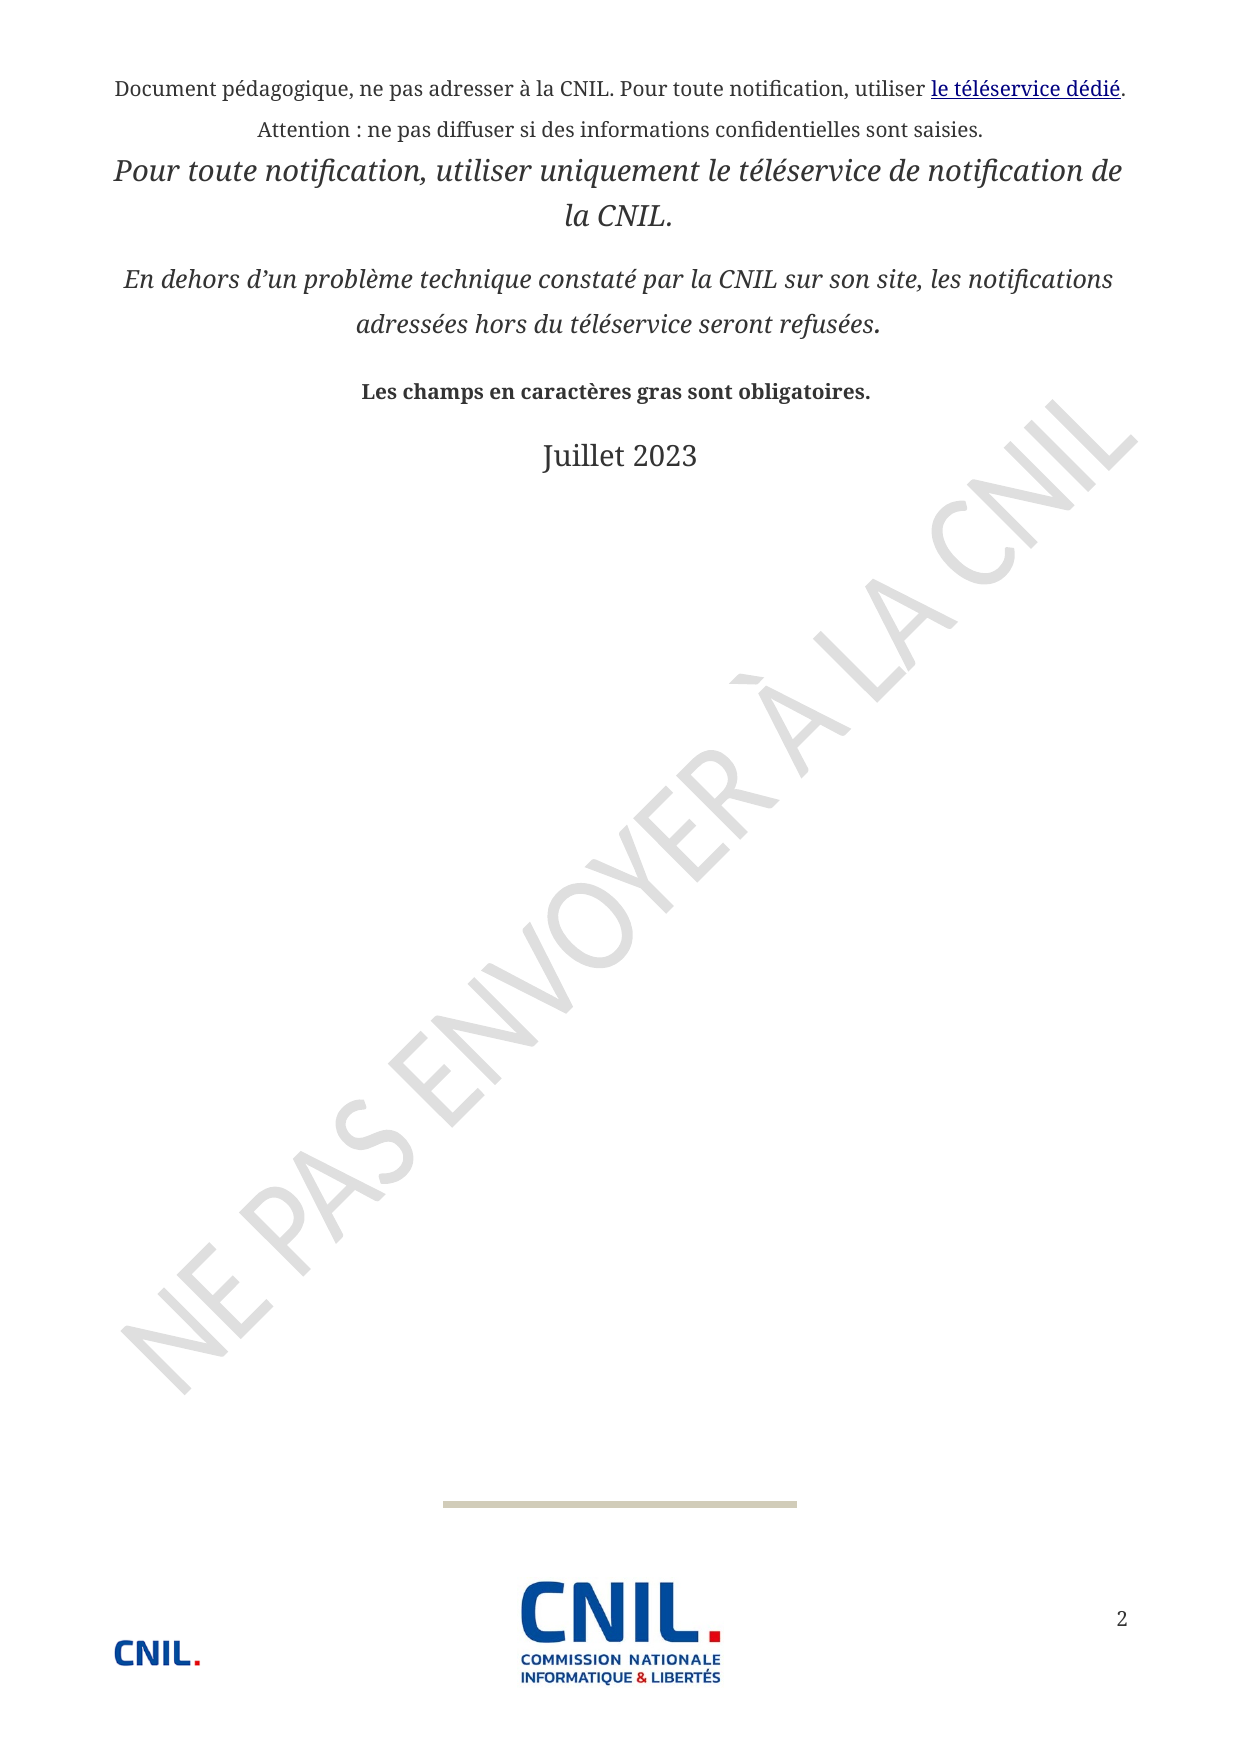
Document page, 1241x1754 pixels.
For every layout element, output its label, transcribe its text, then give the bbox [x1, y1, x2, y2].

text En dehors d’un problème technique constaté par la CNIL sur son site, les notifications adressées hors du téléservice seront refusées. [112, 262, 1128, 342]
text Pour toute notification, utiliser uniquement le téléservice de notification de la CNIL. [112, 150, 1128, 235]
text Juillet 2023 [112, 435, 1070, 475]
text [1048, 435, 1128, 475]
text Les champs en caractères gras sont obligatoires. [112, 368, 1128, 408]
